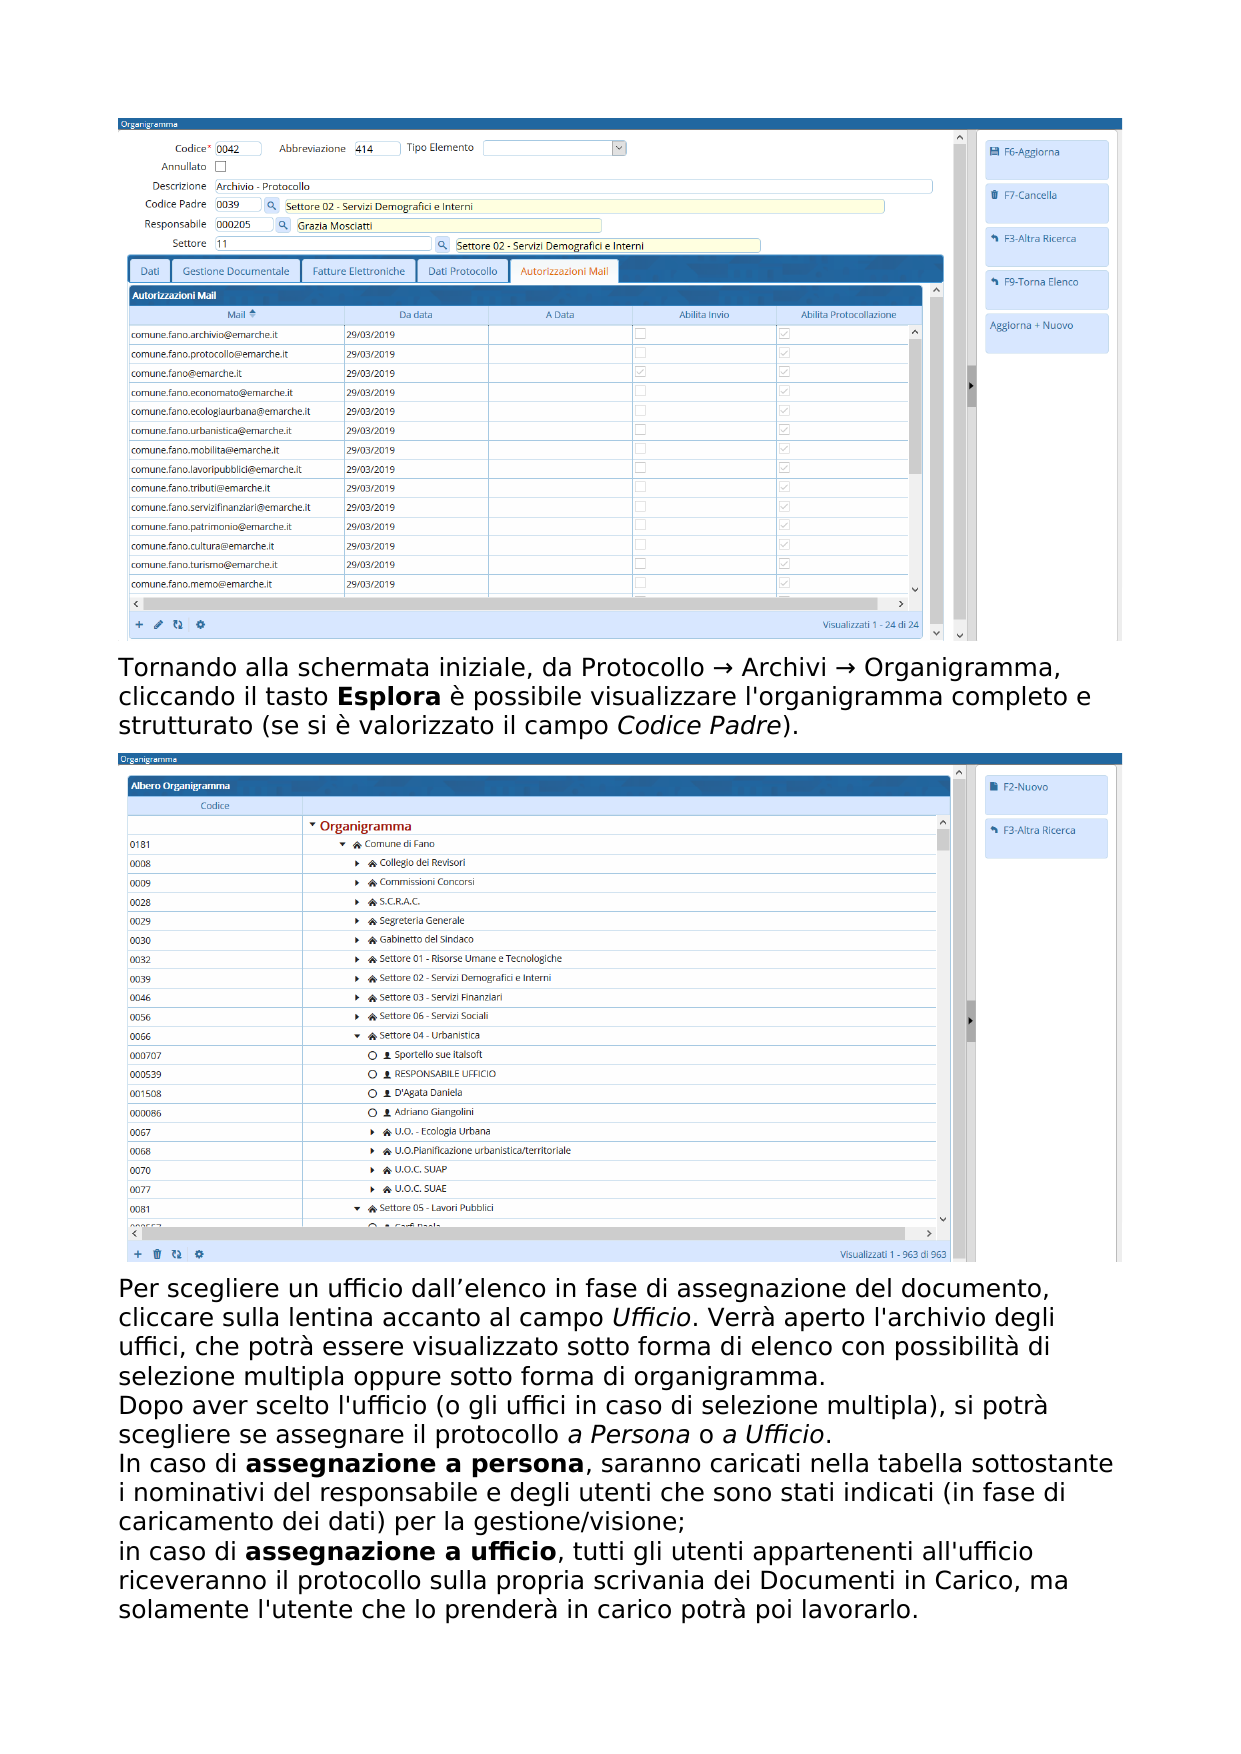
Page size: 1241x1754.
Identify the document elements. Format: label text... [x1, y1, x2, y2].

text Tornando alla schermata iniziale, da Protocollo → Archivi → Organigramma, cliccando il tasto Esplora è possibile visualizzare l'organigramma completo e strutturato (se si è valorizzato il campo Codice Padre). [118, 653, 1122, 741]
picture [118, 118, 1123, 641]
picture [118, 753, 1123, 1262]
text Per scegliere un ufficio dall’elenco in fase di assegnazione del documento, cliccare sulla lentina accanto al campo Ufficio. Verrà aperto l'archivio degli uffici, che potrà essere visualizzato sotto forma di elenco con possibilità di selezione multipla oppure sotto forma di organigramma. Dopo aver scelto l'ufficio (o gli uffici in caso di selezione multipla), si potrà scegliere se assegnare il protocollo a Persona o a Ufficio. In caso di assegnazione a persona, saranno caricati nella tabella sottostante i nominativi del responsabile e degli utenti che sono stati indicati (in fase di caricamento dei dati) per la gestione/visione; in caso di assegnazione a ufficio, tutti gli utenti appartenenti all'ufficio riceveranno il protocollo sulla propria scrivania dei Documenti in Carico, ma solamente l'utente che lo prenderà in carico potrà poi lavorarlo. [118, 1274, 1122, 1624]
